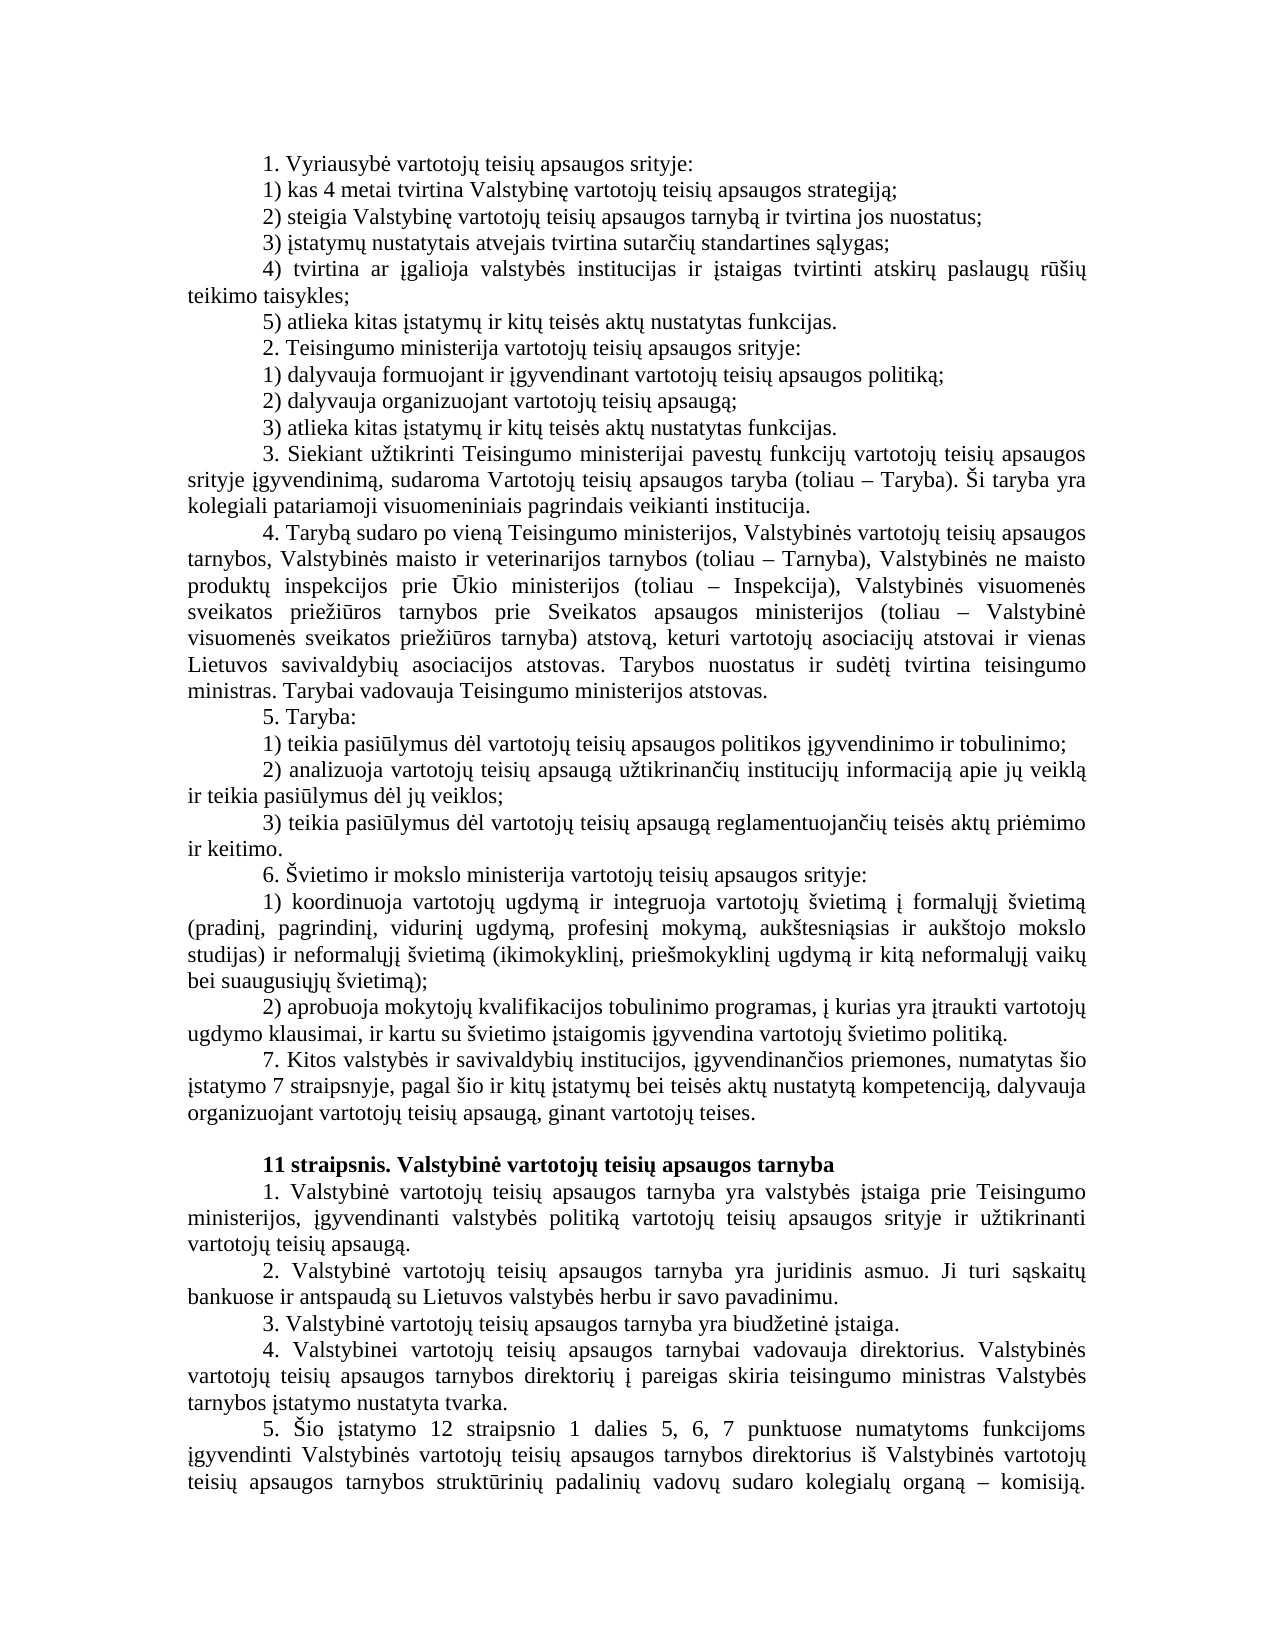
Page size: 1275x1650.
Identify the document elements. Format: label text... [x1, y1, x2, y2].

text 2) analizuoja vartotojų teisių apsaugą užtikrinančių institucijų informaciją apie jų veiklą ir teikia pasiūlymus dėl jų veiklos; [187, 756, 1087, 809]
text 2. Valstybinė vartotojų teisių apsaugos tarnyba yra juridinis asmuo. Ji turi sąskaitų bankuose ir antspaudą su Lietuvos valstybės herbu ir savo pavadinimu. [187, 1257, 1087, 1309]
text 6. Švietimo ir mokslo ministerija vartotojų teisių apsaugos srityje: [187, 862, 1087, 888]
text 5) atlieka kitas įstatymų ir kitų teisės aktų nustatytas funkcijas. [187, 308, 1087, 334]
text 3. Siekiant užtikrinti Teisingumo ministerijai pavestų funkcijų vartotojų teisių apsaugos srityje įgyvendinimą, sudaroma Vartotojų teisių apsaugos taryba (toliau – Taryba). Ši taryba yra kolegiali patariamoji visuomeniniais pagrindais veikianti institucija. [187, 440, 1087, 519]
text 4. Tarybą sudaro po vieną Teisingumo ministerijos, Valstybinės vartotojų teisių apsaugos tarnybos, Valstybinės maisto ir veterinarijos tarnybos (toliau – Tarnyba), Valstybinės ne maisto produktų inspekcijos prie Ūkio ministerijos (toliau – Inspekcija), Valstybinės visuomenės sveikatos priežiūros tarnybos prie Sveikatos apsaugos ministerijos (toliau – Valstybinė visuomenės sveikatos priežiūros tarnyba) atstovą, keturi vartotojų asociacijų atstovai ir vienas Lietuvos savivaldybių asociacijos atstovas. Tarybos nuostatus ir sudėtį tvirtina teisingumo ministras. Tarybai vadovauja Teisingumo ministerijos atstovas. [187, 519, 1087, 703]
text 3) teikia pasiūlymus dėl vartotojų teisių apsaugą reglamentuojančių teisės aktų priėmimo ir keitimo. [187, 809, 1087, 862]
text 5. Taryba: [187, 703, 1087, 730]
text 1) dalyvauja formuojant ir įgyvendinant vartotojų teisių apsaugos politiką; [187, 361, 1087, 387]
text 2) steigia Valstybinę vartotojų teisių apsaugos tarnybą ir tvirtina jos nuostatus; [187, 203, 1087, 229]
text 4) tvirtina ar įgalioja valstybės institucijas ir įstaigas tvirtinti atskirų paslaugų rūšių teikimo taisykles; [187, 255, 1087, 308]
text 3) atlieka kitas įstatymų ir kitų teisės aktų nustatytas funkcijas. [187, 413, 1087, 440]
text 1. Vyriausybė vartotojų teisių apsaugos srityje: [187, 150, 1087, 176]
text 5. Šio įstatymo 12 straipsnio 1 dalies 5, 6, 7 punktuose numatytoms funkcijoms įgyvendinti Valstybinės vartotojų teisių apsaugos tarnybos direktorius iš Valstybinės vartotojų teisių apsaugos tarnybos struktūrinių padalinių vadovų sudaro kolegialų organą – komisiją. [187, 1415, 1087, 1494]
text 1. Valstybinė vartotojų teisių apsaugos tarnyba yra valstybės įstaiga prie Teisingumo ministerijos, įgyvendinanti valstybės politiką vartotojų teisių apsaugos srityje ir užtikrinanti vartotojų teisių apsaugą. [187, 1178, 1087, 1257]
text 3. Valstybinė vartotojų teisių apsaugos tarnyba yra biudžetinė įstaiga. [187, 1309, 1087, 1336]
text 1) koordinuoja vartotojų ugdymą ir integruoja vartotojų švietimą į formalųjį švietimą (pradinį, pagrindinį, vidurinį ugdymą, profesinį mokymą, aukštesniąsias ir aukštojo mokslo studijas) ir neformalųjį švietimą (ikimokyklinį, priešmokyklinį ugdymą ir kitą neformalųjį vaikų bei suaugusiųjų švietimą); [187, 888, 1087, 993]
text 1) teikia pasiūlymus dėl vartotojų teisių apsaugos politikos įgyvendinimo ir tobulinimo; [187, 730, 1087, 756]
text 7. Kitos valstybės ir savivaldybių institucijos, įgyvendinančios priemones, numatytas šio įstatymo 7 straipsnyje, pagal šio ir kitų įstatymų bei teisės aktų nustatytą kompetenciją, dalyvauja organizuojant vartotojų teisių apsaugą, ginant vartotojų teises. [187, 1046, 1087, 1125]
text 1) kas 4 metai tvirtina Valstybinę vartotojų teisių apsaugos strategiją; [187, 176, 1087, 203]
text 4. Valstybinei vartotojų teisių apsaugos tarnybai vadovauja direktorius. Valstybinės vartotojų teisių apsaugos tarnybos direktorių į pareigas skiria teisingumo ministras Valstybės tarnybos įstatymo nustatyta tvarka. [187, 1336, 1087, 1415]
text 11 straipsnis. Valstybinė vartotojų teisių apsaugos tarnyba [187, 1151, 1087, 1178]
text 2) aprobuoja mokytojų kvalifikacijos tobulinimo programas, į kurias yra įtraukti vartotojų ugdymo klausimai, ir kartu su švietimo įstaigomis įgyvendina vartotojų švietimo politiką. [187, 993, 1087, 1046]
text 2. Teisingumo ministerija vartotojų teisių apsaugos srityje: [187, 334, 1087, 361]
text 3) įstatymų nustatytais atvejais tvirtina sutarčių standartines sąlygas; [187, 229, 1087, 255]
text 2) dalyvauja organizuojant vartotojų teisių apsaugą; [187, 387, 1087, 413]
